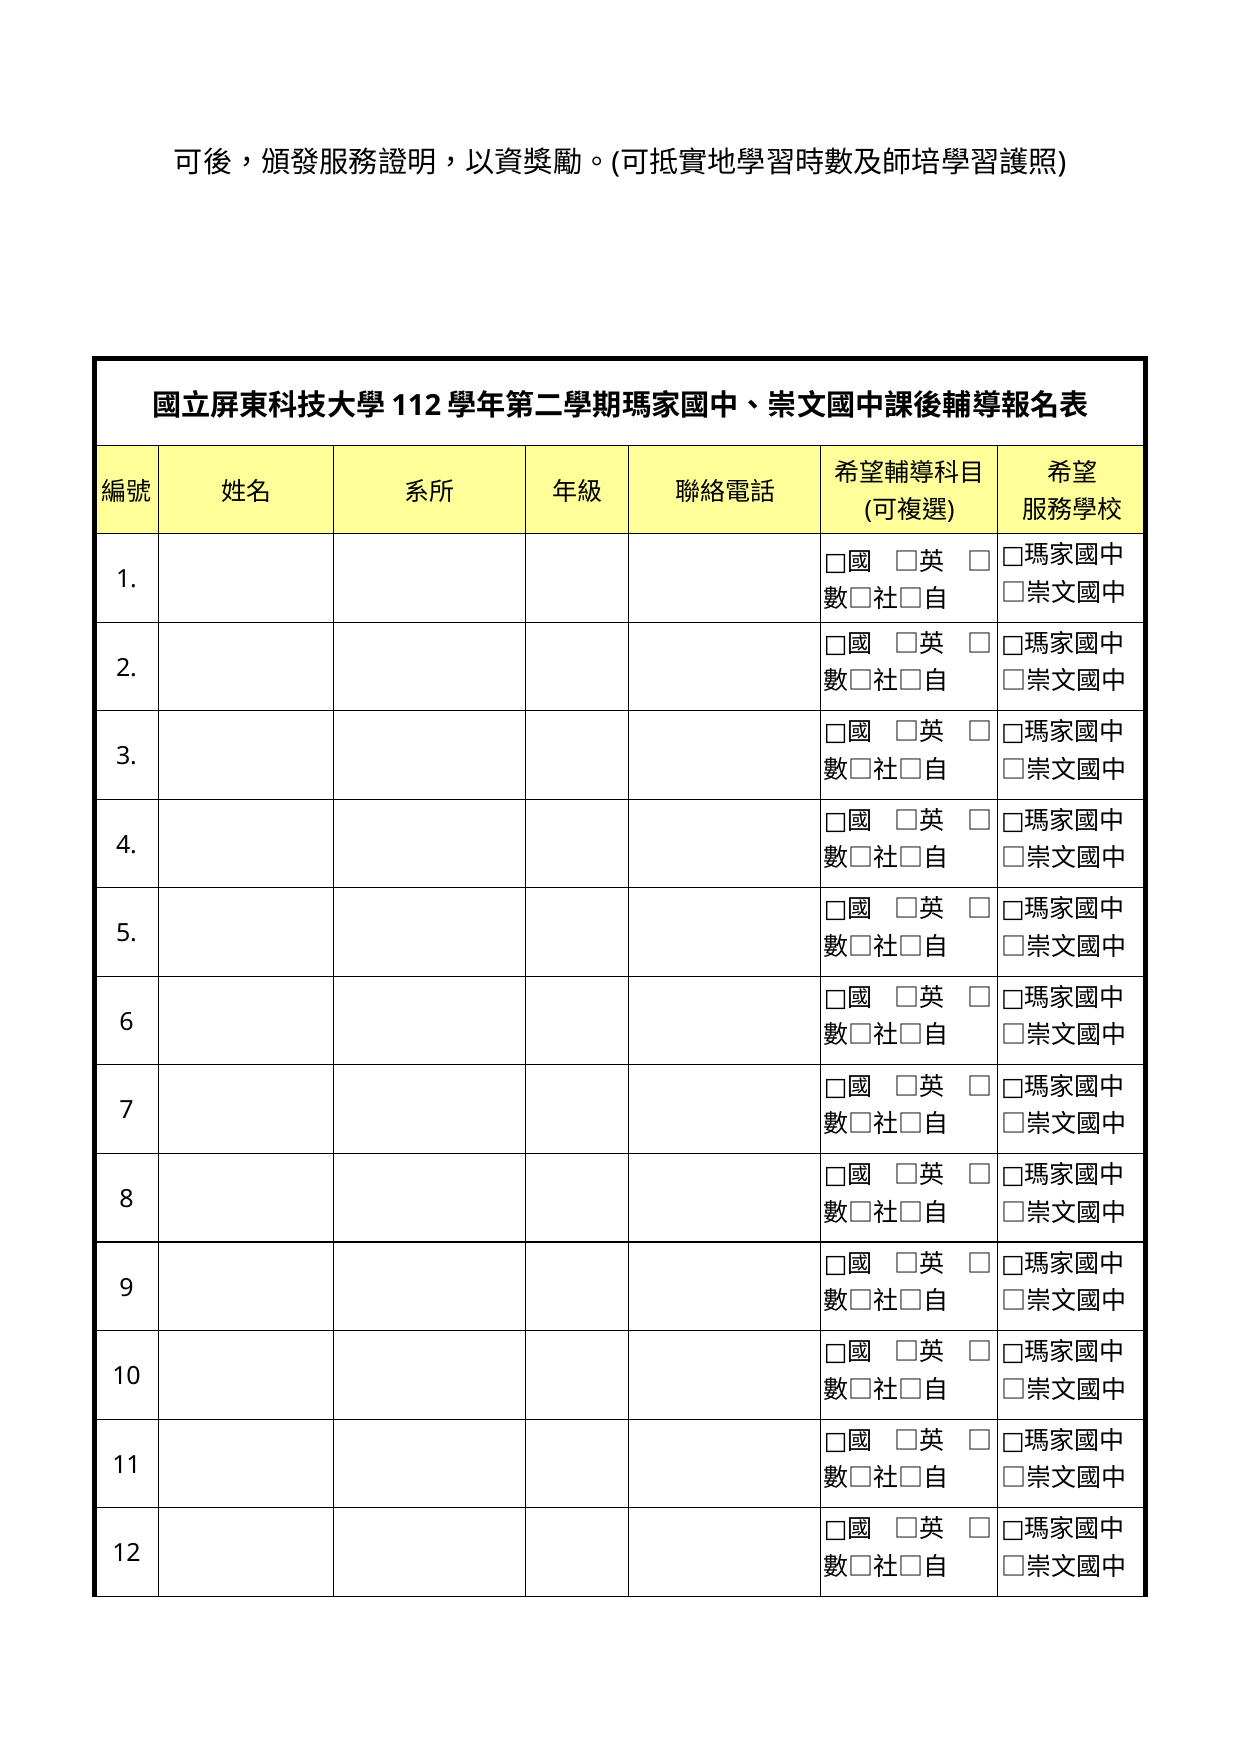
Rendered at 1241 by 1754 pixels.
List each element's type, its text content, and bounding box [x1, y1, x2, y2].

table_cell [629, 534, 820, 622]
table_cell □瑪家國中□崇文國中 [998, 1243, 1143, 1330]
table_cell □國 □英 □數□社□自 [821, 1420, 997, 1507]
table_cell 希望輔導科目 (可複選) [821, 446, 997, 533]
table_cell [334, 534, 525, 622]
table_cell [159, 1331, 333, 1418]
table_cell □瑪家國中□崇文國中 [998, 711, 1143, 799]
table_cell [159, 1154, 333, 1241]
table_cell [159, 1420, 333, 1507]
table_cell [526, 800, 628, 887]
table_cell □瑪家國中□崇文國中 [998, 1420, 1143, 1507]
table_cell 1. [97, 534, 158, 622]
table_cell □國 □英 □數□社□自 [821, 1154, 997, 1241]
table_cell [629, 1508, 820, 1596]
table_cell 3. [97, 711, 158, 799]
table_cell □瑪家國中□崇文國中 [998, 534, 1143, 622]
table_cell 8 [97, 1154, 158, 1241]
table_cell □瑪家國中□崇文國中 [998, 800, 1143, 887]
table_cell [159, 1243, 333, 1330]
table_cell □國 □英 □數□社□自 [821, 1243, 997, 1330]
table_cell [629, 977, 820, 1064]
table_cell [526, 1154, 628, 1241]
table_cell 聯絡電話 [629, 446, 820, 533]
table_cell □瑪家國中□崇文國中 [998, 1331, 1143, 1418]
table_cell [629, 1154, 820, 1241]
table_cell [159, 711, 333, 799]
table_cell [526, 1508, 628, 1596]
table_cell □國 □英 □數□社□自 [821, 623, 997, 710]
table_cell [526, 1243, 628, 1330]
table_cell □瑪家國中□崇文國中 [998, 977, 1143, 1064]
table_cell [334, 1331, 525, 1418]
table_cell □國 □英 □數□社□自 [821, 977, 997, 1064]
table_cell [629, 1420, 820, 1507]
table_cell [334, 1065, 525, 1153]
table_cell [526, 1065, 628, 1153]
table_cell □瑪家國中□崇文國中 [998, 888, 1143, 976]
table_cell □國 □英 □數□社□自 [821, 1065, 997, 1153]
table_cell 9 [97, 1243, 158, 1330]
table_cell 姓名 [159, 446, 333, 533]
table_cell [159, 623, 333, 710]
table_cell □國 □英 □數□社□自 [821, 888, 997, 976]
table_cell 10 [97, 1331, 158, 1418]
table_cell □國 □英 □數□社□自 [821, 800, 997, 887]
table_cell [629, 888, 820, 976]
table_cell 11 [97, 1420, 158, 1507]
table_cell [629, 800, 820, 887]
table_cell 6 [97, 977, 158, 1064]
table_cell □瑪家國中□崇文國中 [998, 623, 1143, 710]
table_cell [629, 1065, 820, 1153]
table_cell [159, 977, 333, 1064]
table_cell [526, 1420, 628, 1507]
table_cell [526, 888, 628, 976]
table_cell [629, 623, 820, 710]
table_cell [159, 888, 333, 976]
table_cell [334, 711, 525, 799]
table_cell 系所 [334, 446, 525, 533]
table_cell [334, 623, 525, 710]
table_cell □瑪家國中□崇文國中 [998, 1508, 1143, 1596]
table_cell 4. [97, 800, 158, 887]
table_cell □國 □英 □數□社□自 [821, 711, 997, 799]
table_cell 2. [97, 623, 158, 710]
table_cell [526, 977, 628, 1064]
table_cell □國 □英 □數□社□自 [821, 1331, 997, 1418]
table_cell □瑪家國中□崇文國中 [998, 1065, 1143, 1153]
table_header 國立屏東科技大學112學年第二學期瑪家國中、崇文國中課後輔導報名表 [97, 361, 1143, 444]
table_cell 12 [97, 1508, 158, 1596]
table_cell 年級 [526, 446, 628, 533]
table_cell 編號 [97, 446, 158, 533]
table_cell [334, 1154, 525, 1241]
table_cell [629, 711, 820, 799]
table_cell [334, 1243, 525, 1330]
table_cell □國 □英 □數□社□自 [821, 534, 997, 622]
table_cell [629, 1331, 820, 1418]
table_cell 112學年第二學期屏東縣瑪家國中、崇文國中課後輔導招募 透過「弱勢優先」、「公平公正」及「個別輔導」之實施原則，發揚「教育有愛、學習無礙」之精神，112學年度第二學期招募熱心師資生，於課餘時間前往屏東縣瑪家國民中學、崇文國民中學參與「課後輔導」，服務當地同學，並輔導其課業。期望該經驗能提升師資生的教學經驗與能力。 報名方式： 招募對象：招募12名師資生(內埔國中6名、瑪家國中6名)。以未曾參加過的師資生優先錄取，但歡迎參加過的師資生再度報名。檢附報名表如附件。 報名期限：即日起至113年2月27日(星期二)17:00止。 報名方式：將報名表繳至師培中心辦公室劉宏慈小姐，或email至：ctepnpust@gmail.mail信箱（註記：112-2課後輔導報名） 服務內容： 實施地點：屏東縣瑪家國中(屏東縣瑪家鄉三和村三和巷16號)、屏東縣崇文國中(屏東縣內埔鄉龍潭村昭勝路438號) 預定實施期間：自113年3月4日(一)至113年6月21日(五)止，周一到周四/五的下午6:30~8:00/7:00-8:30。 實施方式：每日一位師資生，前往輔導十名左右的國中生，並以國、英、數、社、自為主要輔導內容。 師資生分配的學校、年級、班級、輔導科目，以及確切的實施期間，以行前會議之決議為主。 行前會議：113年2月29日(星期四)中午12:10，於IH411舉行，並備有便當。崇文國中的同學於113年3月1日(星期五)中午12:30，於崇文國中與學校人員對談。 獎勵： 參與本教育服務之師資生，經內埔國中、瑪家國中師長及師培中心認可後，頒發服務證明，以資獎勵。(可抵實地學習時數及師培學習護照) [113, 120, 1127, 356]
table_cell [334, 1420, 525, 1507]
table_cell [526, 711, 628, 799]
table_cell [526, 623, 628, 710]
table_cell [334, 888, 525, 976]
table_cell [629, 1243, 820, 1330]
table_cell [159, 534, 333, 622]
table_cell 希望 服務學校 [998, 446, 1143, 533]
table_cell [334, 800, 525, 887]
table_cell [334, 977, 525, 1064]
table_cell [526, 1331, 628, 1418]
table_cell □國 □英 □數□社□自 [821, 1508, 997, 1596]
table_cell 5. [97, 888, 158, 976]
table_cell □瑪家國中□崇文國中 [998, 1154, 1143, 1241]
table_cell [159, 1508, 333, 1596]
table_cell [526, 534, 628, 622]
table_cell [159, 800, 333, 887]
table_cell [334, 1508, 525, 1596]
table_cell 7 [97, 1065, 158, 1153]
table_cell [159, 1065, 333, 1153]
